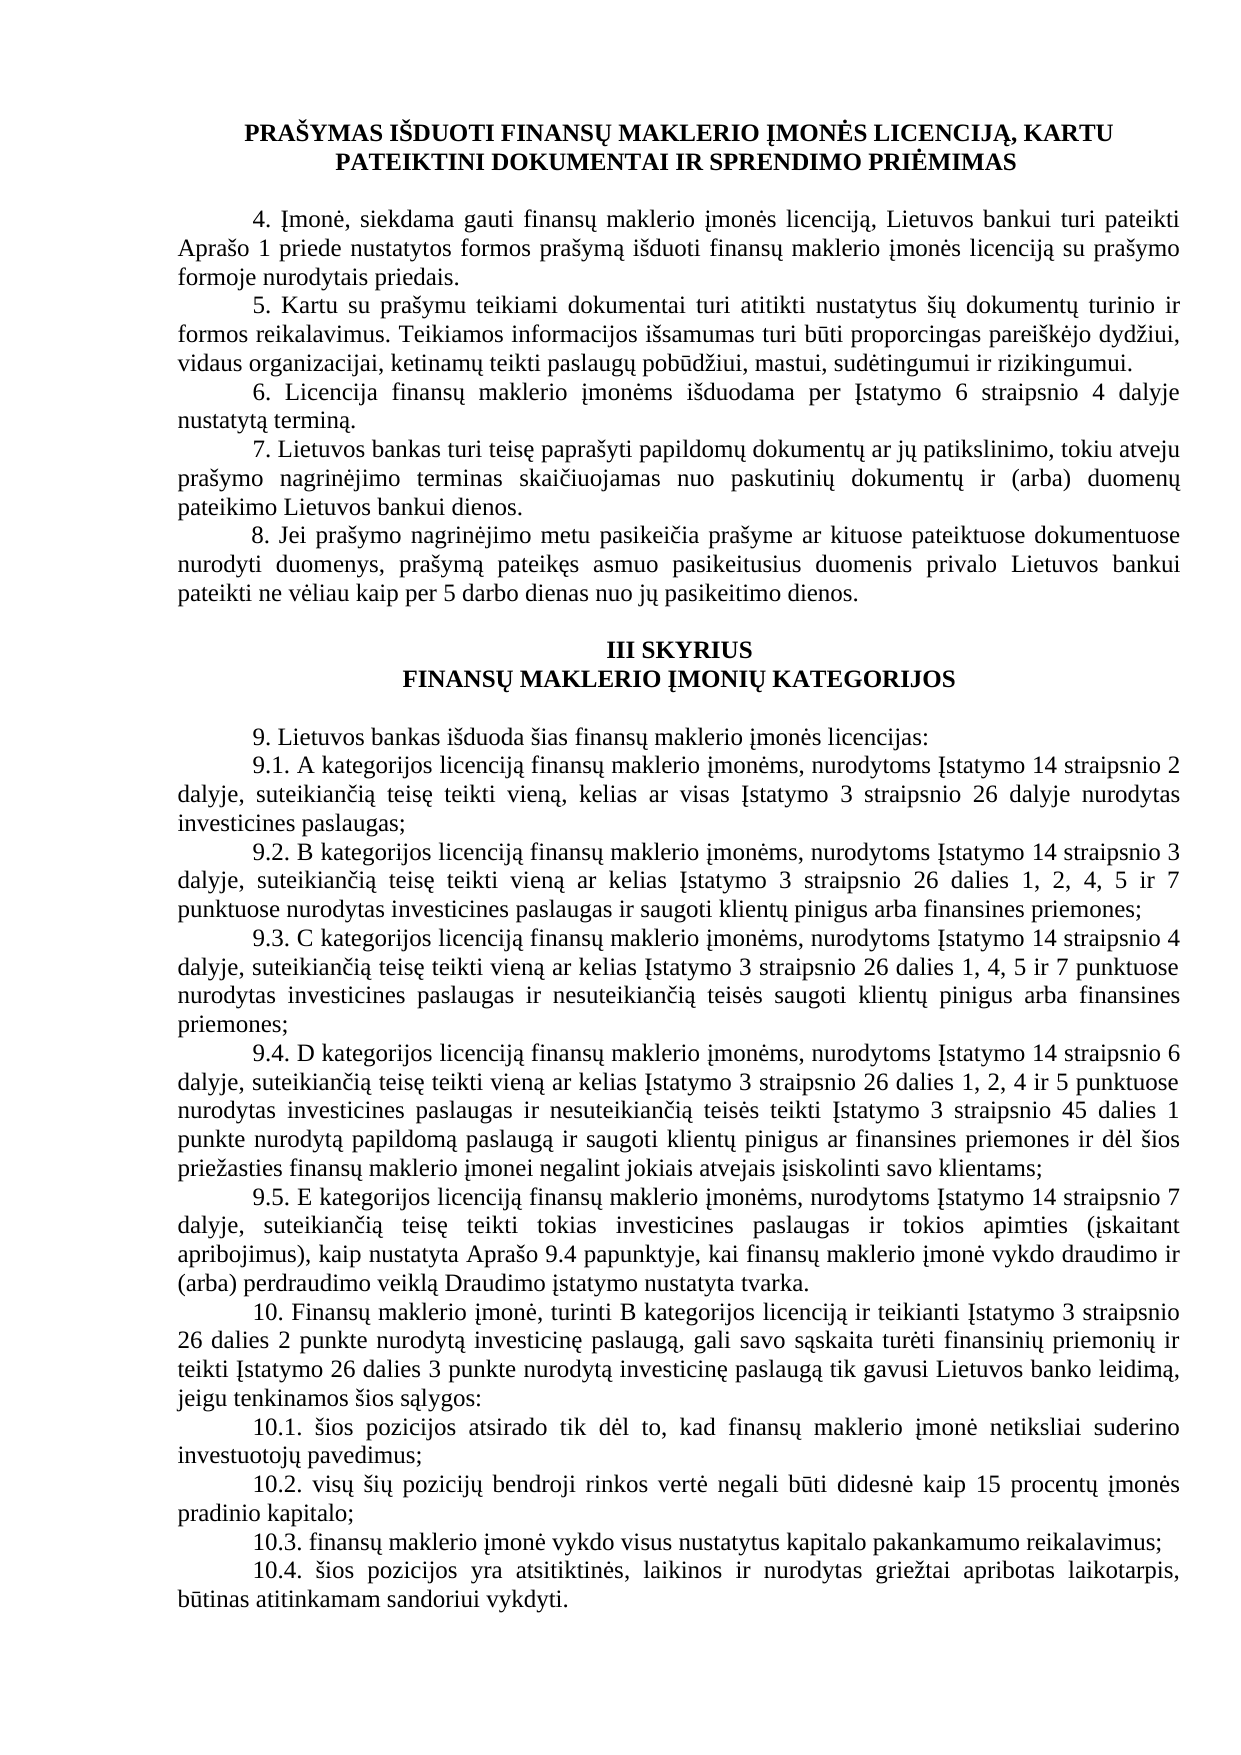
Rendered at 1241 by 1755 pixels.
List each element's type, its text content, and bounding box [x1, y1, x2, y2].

text 9.3. C kategorijos licenciją finansų maklerio įmonėms, nurodytoms Įstatymo 14 straipsnio 4 dalyje, suteikiančią teisę teikti vieną ar kelias Įstatymo 3 straipsnio 26 dalies 1, 4, 5 ir 7 punktuose nurodytas investicines paslaugas ir nesuteikiančią teisės saugoti klientų pinigus arba finansines priemones; [177, 923, 1181, 1038]
text 5. Kartu su prašymu teikiami dokumentai turi atitikti nustatytus šių dokumentų turinio ir formos reikalavimus. Teikiamos informacijos išsamumas turi būti proporcingas pareiškėjo dydžiui, vidaus organizacijai, ketinamų teikti paslaugų pobūdžiui, mastui, sudėtingumui ir rizikingumui. [177, 291, 1181, 377]
text 9.5. E kategorijos licenciją finansų maklerio įmonėms, nurodytoms Įstatymo 14 straipsnio 7 dalyje, suteikiančią teisę teikti tokias investicines paslaugas ir tokios apimties (įskaitant apribojimus), kaip nustatyta Aprašo 9.4 papunktyje, kai finansų maklerio įmonė vykdo draudimo ir (arba) perdraudimo veiklą Draudimo įstatymo nustatyta tvarka. [177, 1182, 1181, 1297]
text 9.1. A kategorijos licenciją finansų maklerio įmonėms, nurodytoms Įstatymo 14 straipsnio 2 dalyje, suteikiančią teisę teikti vieną, kelias ar visas Įstatymo 3 straipsnio 26 dalyje nurodytas investicines paslaugas; [177, 751, 1181, 837]
text 10.4. šios pozicijos yra atsitiktinės, laikinos ir nurodytas griežtai apribotas laikotarpis, būtinas atitinkamam sandoriui vykdyti. [177, 1556, 1181, 1613]
text 9.2. B kategorijos licenciją finansų maklerio įmonėms, nurodytoms Įstatymo 14 straipsnio 3 dalyje, suteikiančią teisę teikti vieną ar kelias Įstatymo 3 straipsnio 26 dalies 1, 2, 4, 5 ir 7 punktuose nurodytas investicines paslaugas ir saugoti klientų pinigus arba finansines priemones; [177, 837, 1181, 923]
text 6. Licencija finansų maklerio įmonėms išduodama per Įstatymo 6 straipsnio 4 dalyje nustatytą terminą. [177, 377, 1181, 434]
text 10. Finansų maklerio įmonė, turinti B kategorijos licenciją ir teikianti Įstatymo 3 straipsnio 26 dalies 2 punkte nurodytą investicinę paslaugą, gali savo sąskaita turėti finansinių priemonių ir teikti Įstatymo 26 dalies 3 punkte nurodytą investicinę paslaugą tik gavusi Lietuvos banko leidimą, jeigu tenkinamos šios sąlygos: [177, 1297, 1181, 1412]
text PRAŠYMAS IŠDUOTI FINANSŲ MAKLERIO ĮMONĖS LICENCIJĄ, KARTU PATEIKTINI DOKUMENTAI IR SPRENDIMO PRIĖMIMAS [177, 118, 1181, 176]
text 9. Lietuvos bankas išduoda šias finansų maklerio įmonės licencijas: [177, 722, 1181, 751]
text 4. Įmonė, siekdama gauti finansų maklerio įmonės licenciją, Lietuvos bankui turi pateikti Aprašo 1 priede nustatytos formos prašymą išduoti finansų maklerio įmonės licenciją su prašymo formoje nurodytais priedais. [177, 204, 1181, 291]
text 10.1. šios pozicijos atsirado tik dėl to, kad finansų maklerio įmonė netiksliai suderino investuotojų pavedimus; [177, 1412, 1181, 1469]
text 8. Jei prašymo nagrinėjimo metu pasikeičia prašyme ar kituose pateiktuose dokumentuose nurodyti duomenys, prašymą pateikęs asmuo pasikeitusius duomenis privalo Lietuvos bankui pateikti ne vėliau kaip per 5 darbo dienas nuo jų pasikeitimo dienos. [177, 521, 1181, 607]
text FINANSŲ MAKLERIO ĮMONIŲ KATEGORIJOS [177, 664, 1181, 693]
text 10.2. visų šių pozicijų bendroji rinkos vertė negali būti didesnė kaip 15 procentų įmonės pradinio kapitalo; [177, 1469, 1181, 1527]
text 10.3. finansų maklerio įmonė vykdo visus nustatytus kapitalo pakankamumo reikalavimus; [177, 1527, 1181, 1556]
text III SKYRIUS [177, 636, 1181, 664]
text 9.4. D kategorijos licenciją finansų maklerio įmonėms, nurodytoms Įstatymo 14 straipsnio 6 dalyje, suteikiančią teisę teikti vieną ar kelias Įstatymo 3 straipsnio 26 dalies 1, 2, 4 ir 5 punktuose nurodytas investicines paslaugas ir nesuteikiančią teisės teikti Įstatymo 3 straipsnio 45 dalies 1 punkte nurodytą papildomą paslaugą ir saugoti klientų pinigus ar finansines priemones ir dėl šios priežasties finansų maklerio įmonei negalint jokiais atvejais įsiskolinti savo klientams; [177, 1038, 1181, 1182]
text 7. Lietuvos bankas turi teisę paprašyti papildomų dokumentų ar jų patikslinimo, tokiu atveju prašymo nagrinėjimo terminas skaičiuojamas nuo paskutinių dokumentų ir (arba) duomenų pateikimo Lietuvos bankui dienos. [177, 434, 1181, 521]
